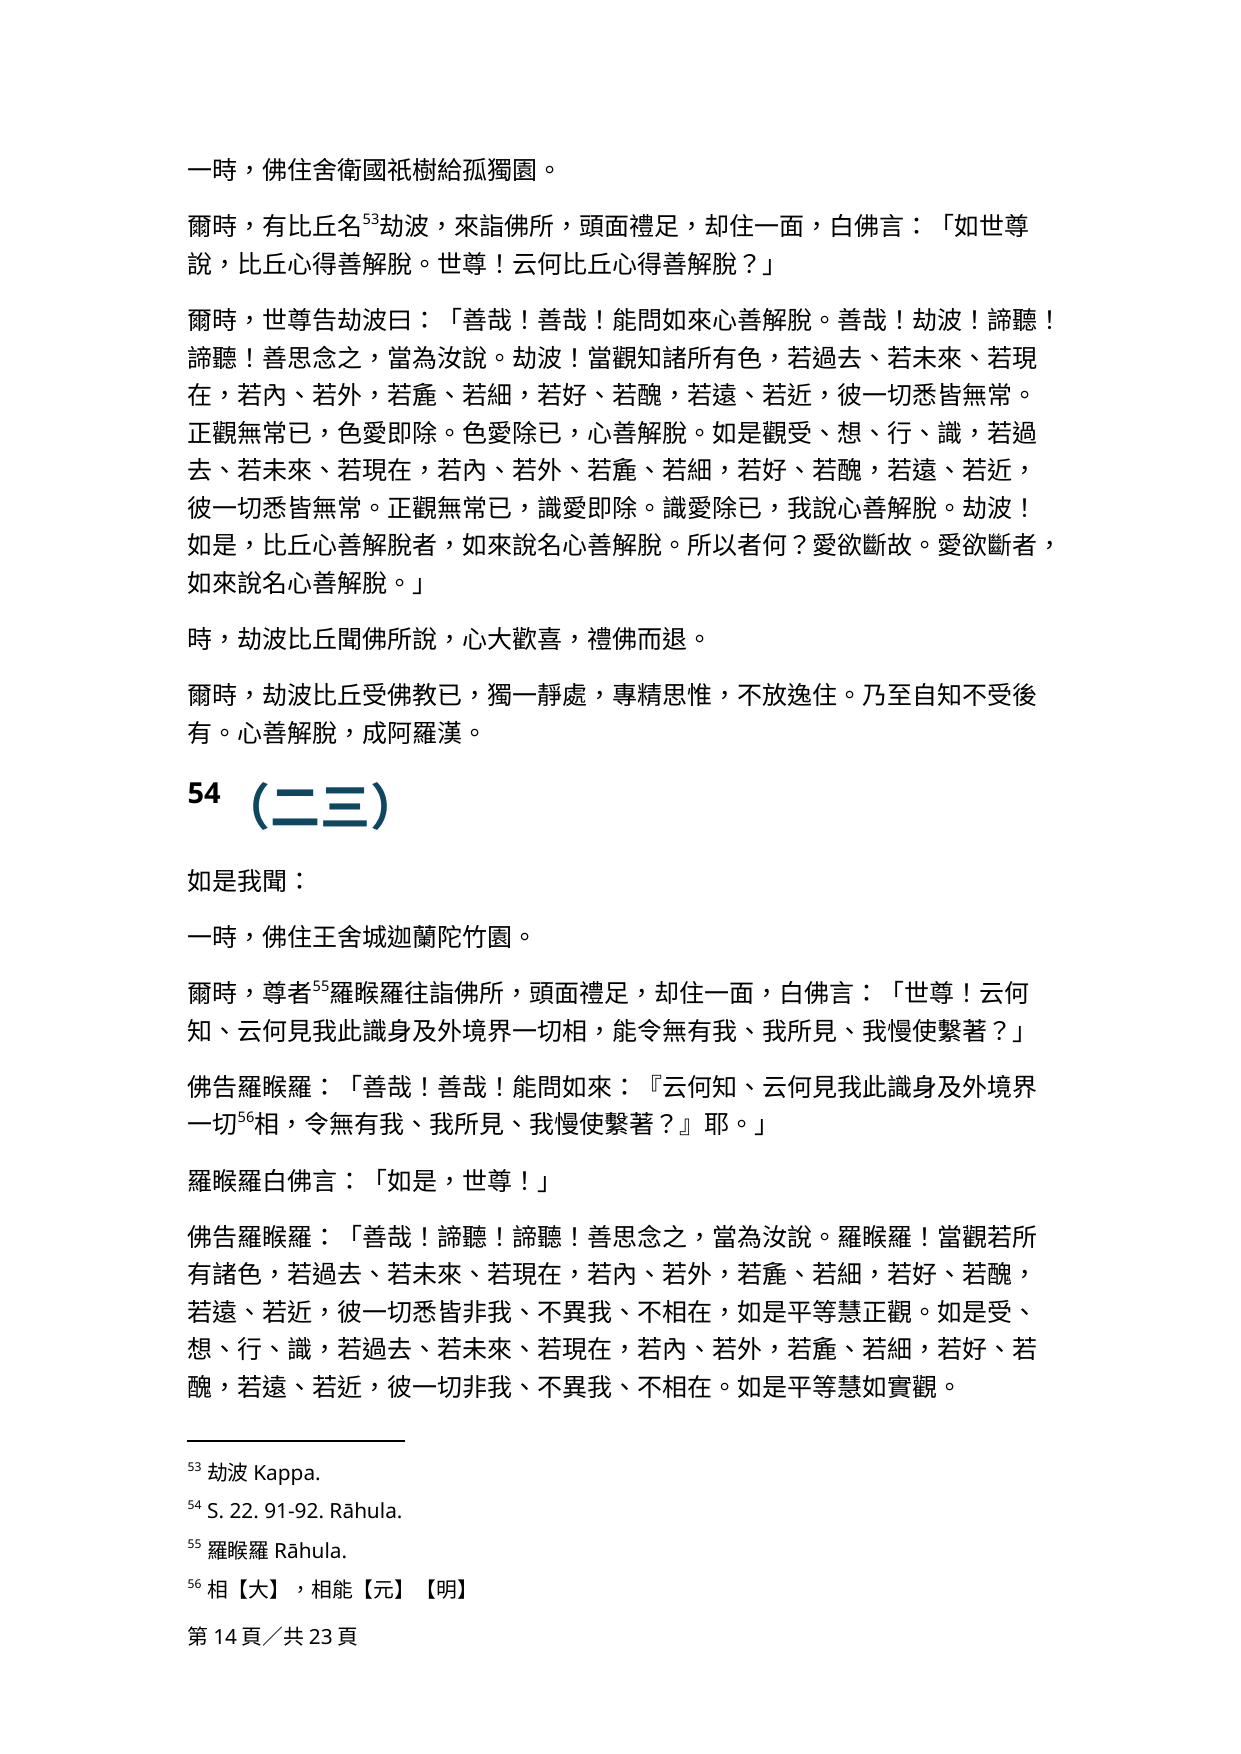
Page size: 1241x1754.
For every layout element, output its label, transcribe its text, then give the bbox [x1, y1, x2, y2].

text 一時，佛住舍衛國祇樹給孤獨園。 [187, 150, 1053, 187]
text 劫波 Kappa. [187, 1456, 1053, 1487]
text 一時，佛住王舍城迦蘭陀竹園。 [187, 917, 1053, 954]
text 爾時，有比丘名劫波，來詣佛所，頭面禮足，却住一面，白佛言：「如世尊說，比丘心得善解脫。世尊！云何比丘心得善解脫？」 [187, 206, 1053, 281]
text 如是我聞： [187, 860, 1053, 898]
text 相【大】，相能【元】【明】 [187, 1574, 1053, 1604]
text 時，劫波比丘聞佛所說，心大歡喜，禮佛而退。 [187, 619, 1053, 656]
subtitle （二三） [187, 767, 1053, 842]
text S. 22. 91-92. Rāhula. [187, 1496, 1053, 1524]
text 佛告羅睺羅：「善哉！善哉！能問如來：『云何知、云何見我此識身及外境界一切相，令無有我、我所見、我慢使繫著？』耶。」 [187, 1067, 1053, 1142]
text 爾時，劫波比丘受佛教已，獨一靜處，專精思惟，不放逸住。乃至自知不受後有。心善解脫，成阿羅漢。 [187, 675, 1053, 750]
text 爾時，世尊告劫波曰：「善哉！善哉！能問如來心善解脫。善哉！劫波！諦聽！諦聽！善思念之，當為汝說。劫波！當觀知諸所有色，若過去、若未來、若現在，若內、若外，若麁、若細，若好、若醜，若遠、若近，彼一切悉皆無常。正觀無常已，色愛即除。色愛除已，心善解脫。如是觀受、想、行、識，若過去、若未來、若現在，若內、若外、若麁、若細，若好、若醜，若遠、若近，彼一切悉皆無常。正觀無常已，識愛即除。識愛除已，我說心善解脫。劫波！如是，比丘心善解脫者，如來說名心善解脫。所以者何？愛欲斷故。愛欲斷者，如來說名心善解脫。」 [187, 300, 1053, 600]
text 羅睺羅白佛言：「如是，世尊！」 [187, 1160, 1053, 1198]
text 爾時，尊者羅睺羅往詣佛所，頭面禮足，却住一面，白佛言：「世尊！云何知、云何見我此識身及外境界一切相，能令無有我、我所見、我慢使繫著？」 [187, 973, 1053, 1048]
text 羅睺羅 Rāhula. [187, 1534, 1053, 1564]
text 佛告羅睺羅：「善哉！諦聽！諦聽！善思念之，當為汝說。羅睺羅！當觀若所有諸色，若過去、若未來、若現在，若內、若外，若麁、若細，若好、若醜，若遠、若近，彼一切悉皆非我、不異我、不相在，如是平等慧正觀。如是受、想、行、識，若過去、若未來、若現在，若內、若外，若麁、若細，若好、若醜，若遠、若近，彼一切非我、不異我、不相在。如是平等慧如實觀。 [187, 1217, 1053, 1404]
